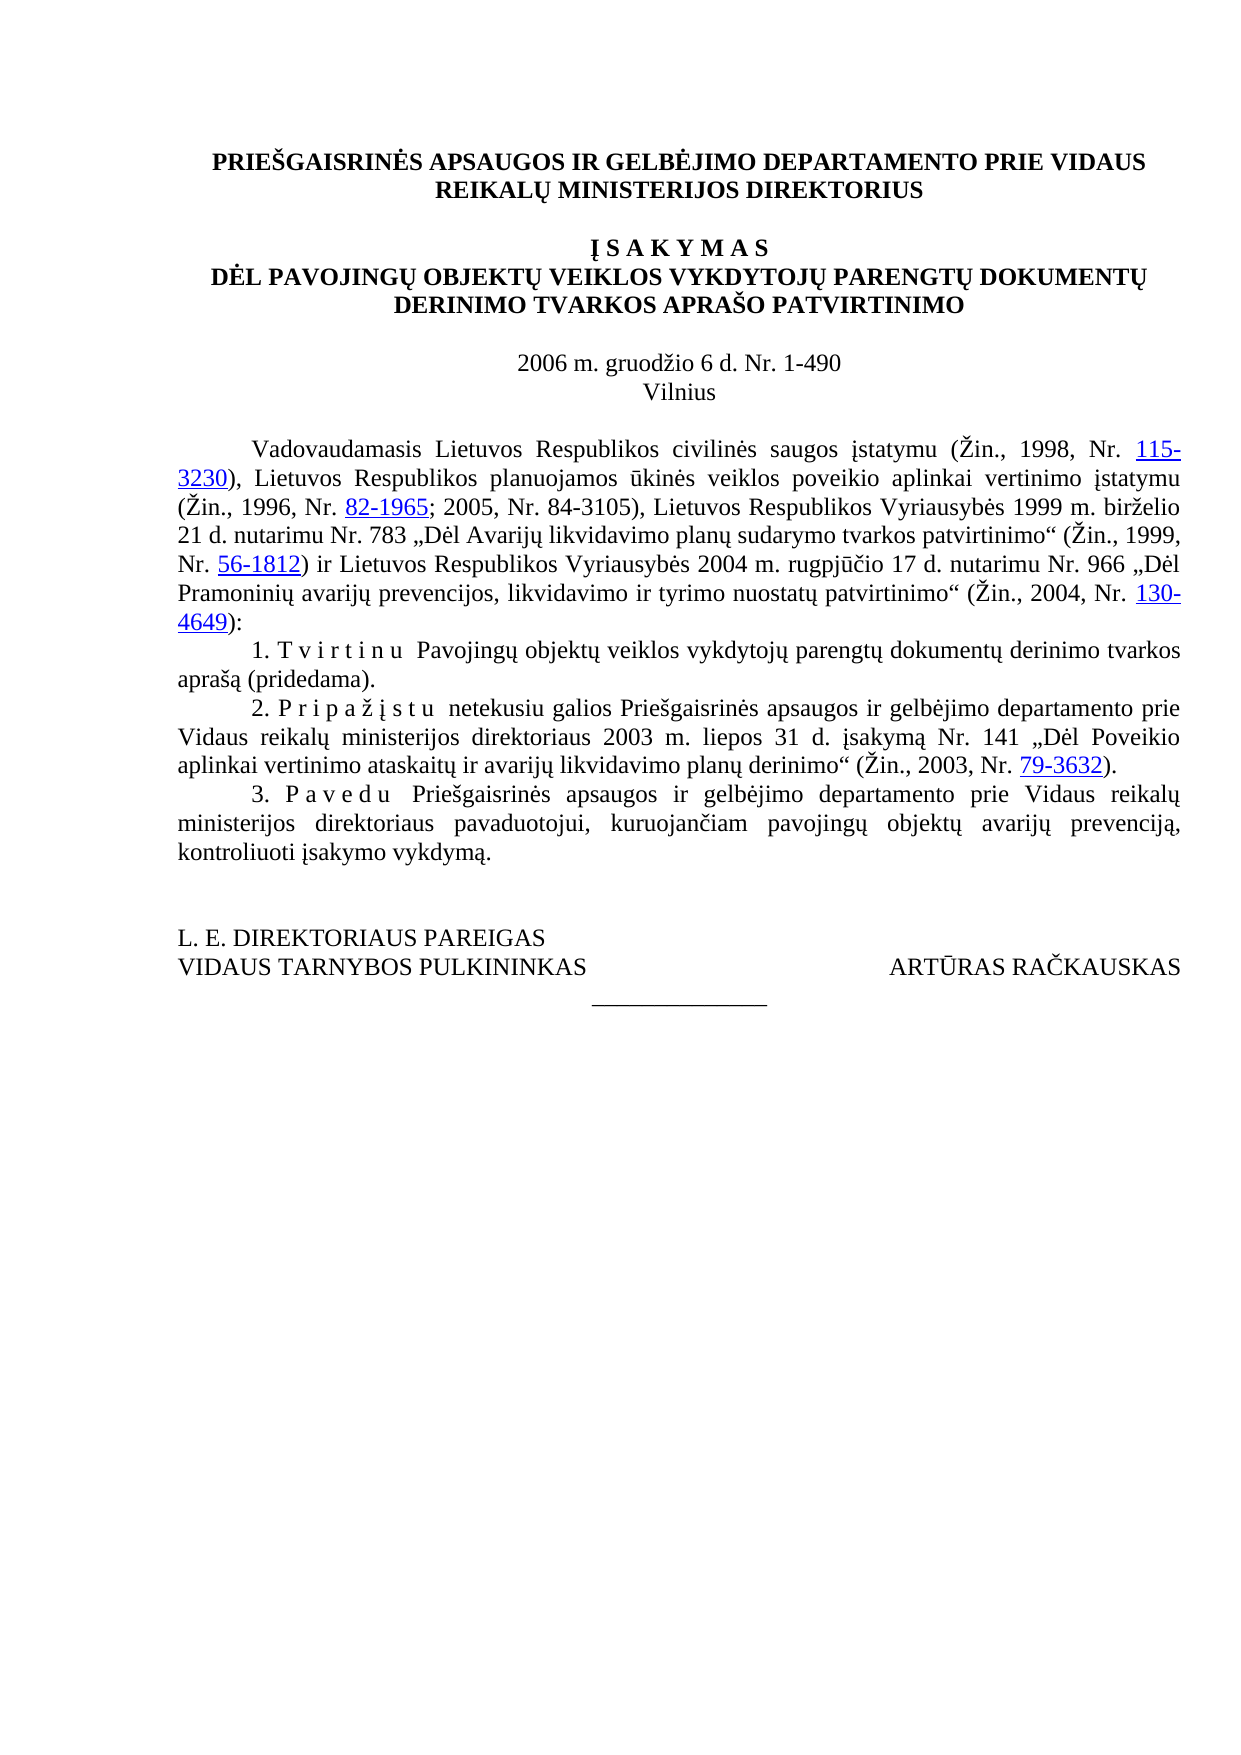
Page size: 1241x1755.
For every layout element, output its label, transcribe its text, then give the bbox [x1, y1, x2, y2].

text Vilnius [177, 377, 1181, 406]
text PRIEŠGAISRINĖS APSAUGOS IR GELBĖJIMO DEPARTAMENTO PRIE VIDAUS REIKALŲ MINISTERIJOS DIREKTORIUS [177, 147, 1181, 204]
text Vadovaudamasis Lietuvos Respublikos civilinės saugos įstatymu (Žin., 1998, Nr. 115-3230), Lietuvos Respublikos planuojamos ūkinės veiklos poveikio aplinkai vertinimo įstatymu (Žin., 1996, Nr. 82-1965; 2005, Nr. 84-3105), Lietuvos Respublikos Vyriausybės 1999 m. birželio 21 d. nutarimu Nr. 783 „Dėl Avarijų likvidavimo planų sudarymo tvarkos patvirtinimo“ (Žin., 1999, Nr. 56-1812) ir Lietuvos Respublikos Vyriausybės 2004 m. rugpjūčio 17 d. nutarimu Nr. 966 „Dėl Pramoninių avarijų prevencijos, likvidavimo ir tyrimo nuostatų patvirtinimo“ (Žin., 2004, Nr. 130-4649): [177, 434, 1181, 636]
text 1. Tvirtinu Pavojingų objektų veiklos vykdytojų parengtų dokumentų derinimo tvarkos aprašą (pridedama). [177, 636, 1181, 693]
text ______________ [177, 981, 1181, 1009]
text L. E. DIREKTORIAUS PAREIGAS [177, 923, 1181, 952]
text Į S A K Y M A S [177, 233, 1181, 262]
text VIDAUS TARNYBOS PULKININKAS ARTŪRAS RAČKAUSKAS [177, 952, 1181, 981]
text 3. Pavedu Priešgaisrinės apsaugos ir gelbėjimo departamento prie Vidaus reikalų ministerijos direktoriaus pavaduotojui, kuruojančiam pavojingų objektų avarijų prevenciją, kontroliuoti įsakymo vykdymą. [177, 779, 1181, 866]
text DĖL PAVOJINGŲ OBJEKTŲ VEIKLOS VYKDYTOJŲ PARENGTŲ DOKUMENTŲ DERINIMO TVARKOS APRAŠO PATVIRTINIMO [177, 262, 1181, 319]
text 2. Pripažįstu netekusiu galios Priešgaisrinės apsaugos ir gelbėjimo departamento prie Vidaus reikalų ministerijos direktoriaus 2003 m. liepos 31 d. įsakymą Nr. 141 „Dėl Poveikio aplinkai vertinimo ataskaitų ir avarijų likvidavimo planų derinimo“ (Žin., 2003, Nr. 79-3632). [177, 693, 1181, 779]
text 2006 m. gruodžio 6 d. Nr. 1-490 [177, 348, 1181, 377]
